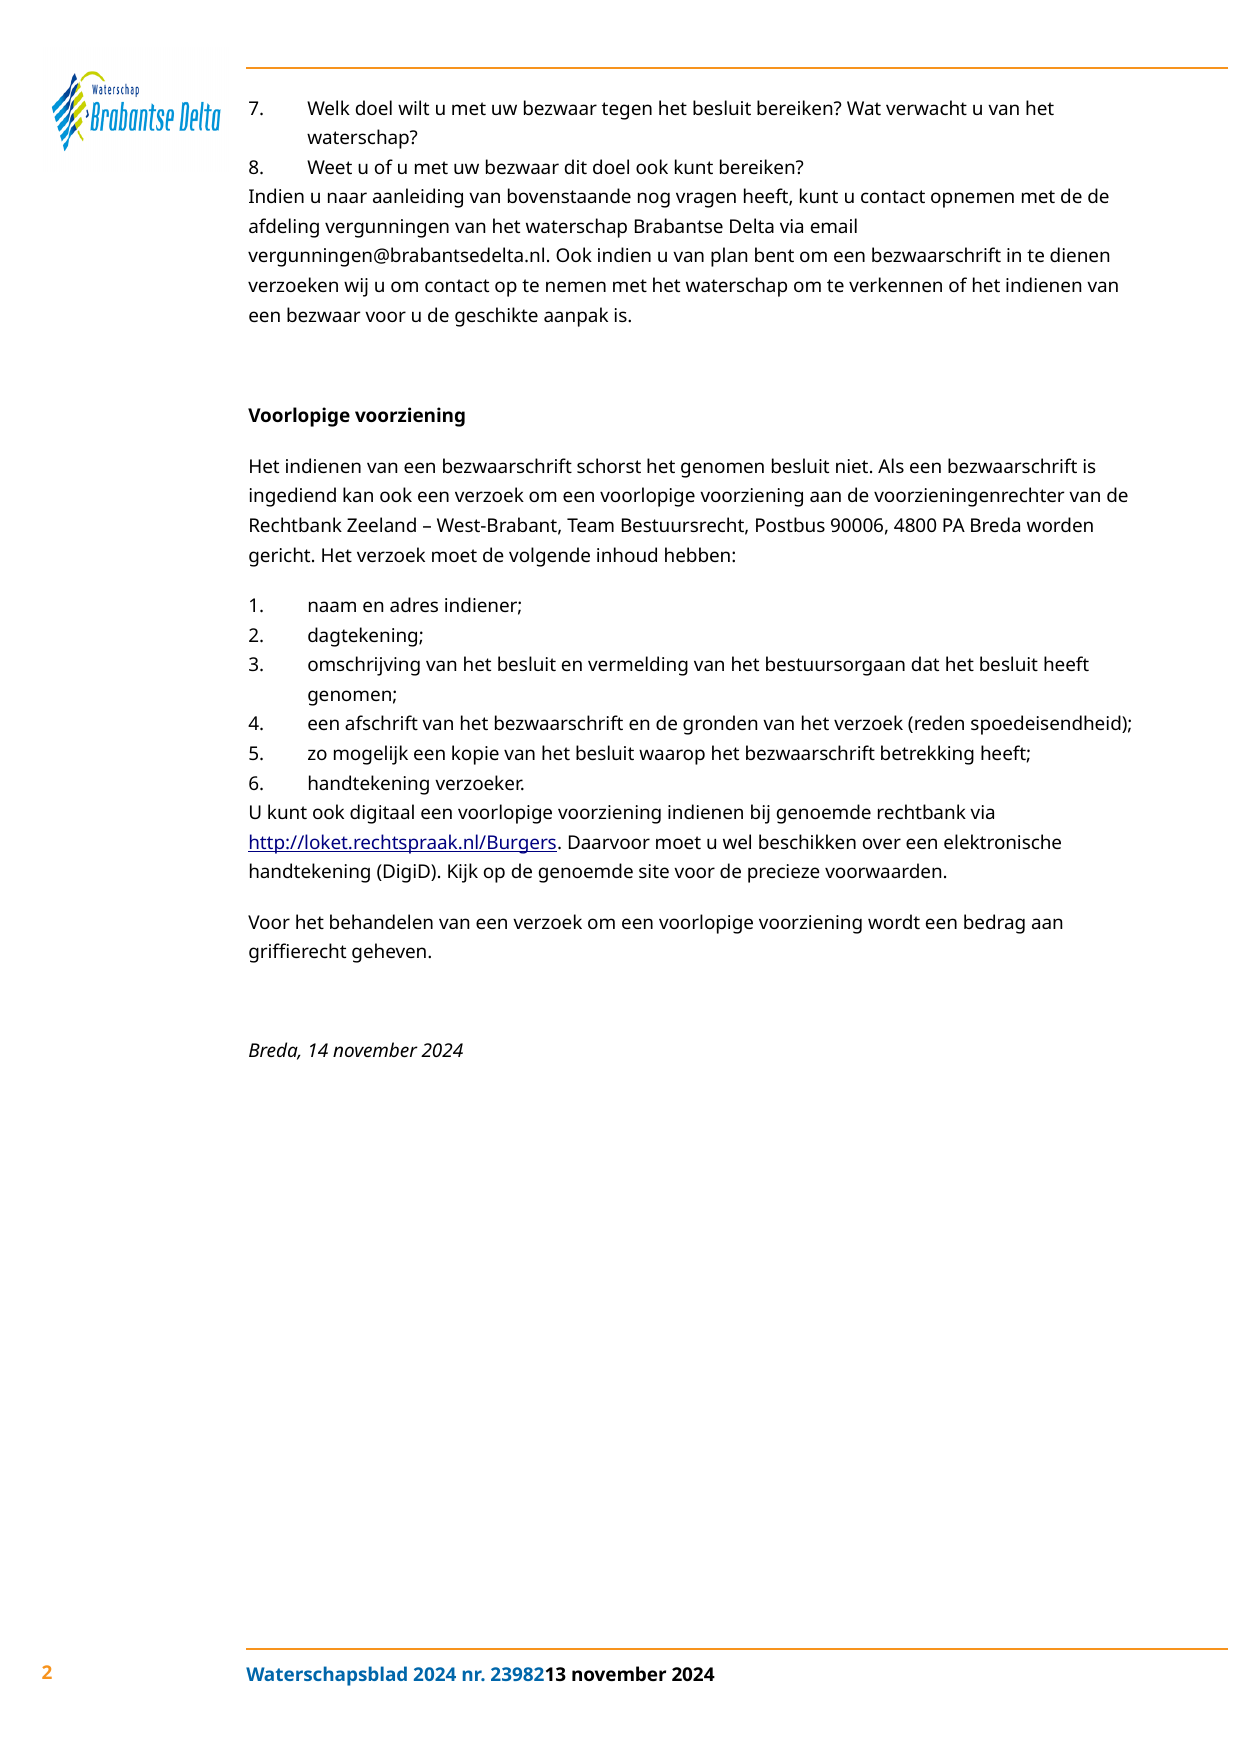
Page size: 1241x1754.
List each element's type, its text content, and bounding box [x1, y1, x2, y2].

picture [41, 47, 231, 172]
list omschrijving van het besluit en vermelding van het bestuursorgaan dat het besluit heeft genomen; [248, 651, 1152, 707]
list zo mogelijk een kopie van het besluit waarop het bezwaarschrift betrekking heeft; [248, 740, 1152, 766]
list Welk doel wilt u met uw bezwaar tegen het besluit bereiken? Wat verwacht u van het waterschap? [248, 95, 1152, 150]
list Weet u of u met uw bezwaar dit doel ook kunt bereiken? [248, 154, 1152, 180]
list naam en adres indiener; [248, 592, 1152, 618]
text Het indienen van een bezwaarschrift schorst het genomen besluit niet. Als een bezwaarschrift is ingediend kan ook een verzoek om een voorlopige voorziening aan de voorzieningenrechter van de Rechtbank Zeeland – West-Brabant, Team Bestuursrecht, Postbus 90006, 4800 PA Breda worden gericht. Het verzoek moet de volgende inhoud hebben: [248, 453, 1152, 568]
text Breda, 14 november 2024 [248, 1037, 1152, 1062]
text Voor het behandelen van een verzoek om een voorlopige voorziening wordt een bedrag aan griffierecht geheven. [248, 909, 1152, 964]
text U kunt ook digitaal een voorlopige voorziening indienen bij genoemde rechtbank via http://loket.rechtspraak.nl/Burgers. Daarvoor moet u wel beschikken over een elektronische handtekening (DigiD). Kijk op de genoemde site voor de precieze voorwaarden. [248, 799, 1152, 884]
text Voorlopige voorziening [248, 403, 1152, 428]
text Indien u naar aanleiding van bovenstaande nog vragen heeft, kunt u contact opnemen met de de afdeling vergunningen van het waterschap Brabantse Delta via email vergunningen@brabantsedelta.nl. Ook indien u van plan bent om een bezwaarschrift in te dienen verzoeken wij u om contact op te nemen met het waterschap om te verkennen of het indienen van een bezwaar voor u de geschikte aanpak is. [248, 183, 1152, 328]
list handtekening verzoeker. [248, 770, 1152, 796]
list dagtekening; [248, 622, 1152, 648]
list een afschrift van het bezwaarschrift en de gronden van het verzoek (reden spoedeisendheid); [248, 711, 1152, 736]
